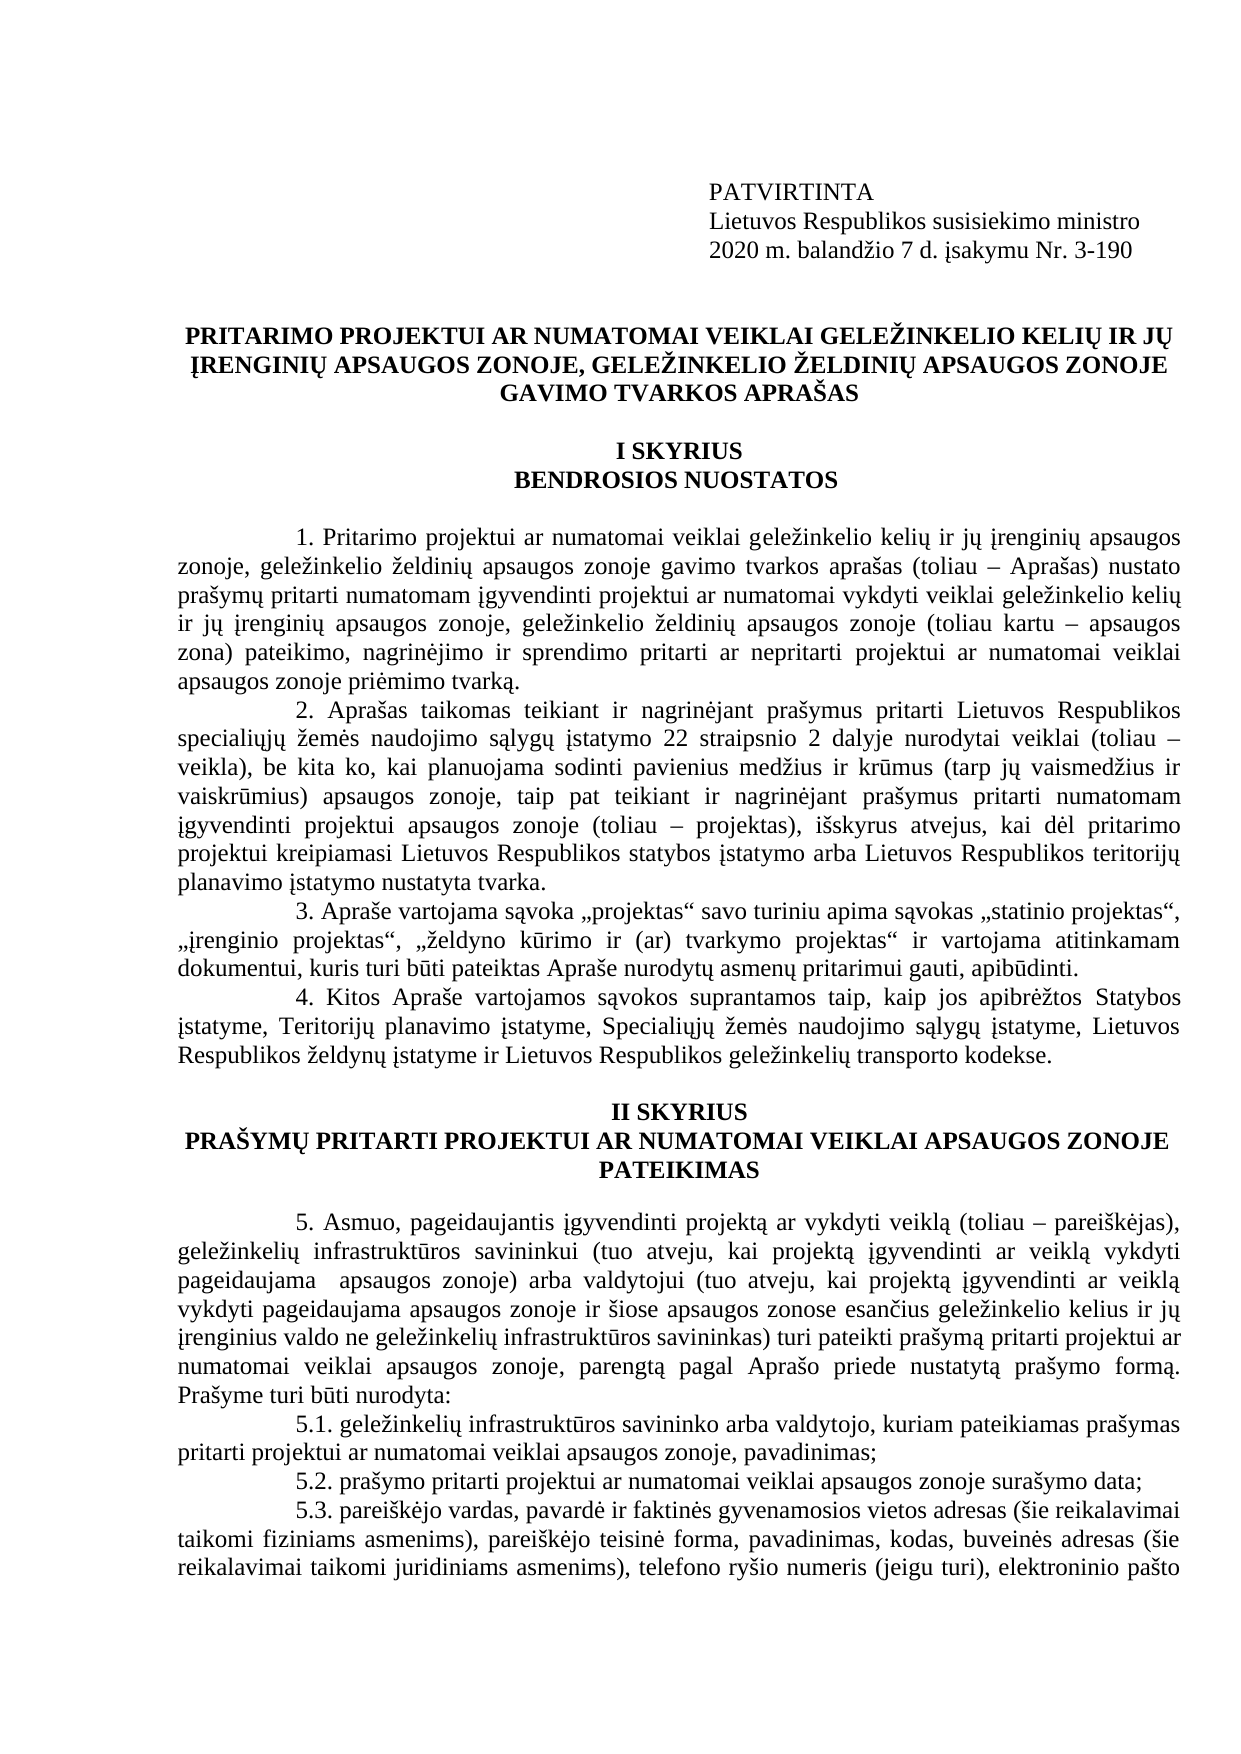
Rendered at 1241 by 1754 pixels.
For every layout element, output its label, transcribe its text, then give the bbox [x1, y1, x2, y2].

text 2. Aprašas taikomas teikiant ir nagrinėjant prašymus pritarti Lietuvos Respublikos specialiųjų žemės naudojimo sąlygų įstatymo 22 straipsnio 2 dalyje nurodytai veiklai (toliau – veikla), be kita ko, kai planuojama sodinti pavienius medžius ir krūmus (tarp jų vaismedžius ir vaiskrūmius) apsaugos zonoje, taip pat teikiant ir nagrinėjant prašymus pritarti numatomam įgyvendinti projektui apsaugos zonoje (toliau – projektas), išskyrus atvejus, kai dėl pritarimo projektui kreipiamasi Lietuvos Respublikos statybos įstatymo arba Lietuvos Respublikos teritorijų planavimo įstatymo nustatyta tvarka. [177, 695, 1181, 896]
text 2020 m. balandžio 7 d. įsakymu Nr. 3-190 [709, 235, 1181, 263]
text 5. Asmuo, pageidaujantis įgyvendinti projektą ar vykdyti veiklą (toliau – pareiškėjas), geležinkelių infrastruktūros savininkui (tuo atveju, kai projektą įgyvendinti ar veiklą vykdyti pageidaujama apsaugos zonoje) arba valdytojui (tuo atveju, kai projektą įgyvendinti ar veiklą vykdyti pageidaujama apsaugos zonoje ir šiose apsaugos zonose esančius geležinkelio kelius ir jų įrenginius valdo ne geležinkelių infrastruktūros savininkas) turi pateikti prašymą pritarti projektui ar numatomai veiklai apsaugos zonoje, parengtą pagal Aprašo priede nustatytą prašymo formą. Prašyme turi būti nurodyta: [177, 1207, 1181, 1409]
text PRAŠYMŲ PRITARTI PROJEKTUI AR NUMATOMAI VEIKLAI APSAUGOS ZONOJE PATEIKIMAS [173, 1126, 1181, 1183]
text 1. Pritarimo projektui ar numatomai veiklai geležinkelio kelių ir jų įrenginių apsaugos zonoje, geležinkelio želdinių apsaugos zonoje gavimo tvarkos aprašas (toliau – Aprašas) nustato prašymų pritarti numatomam įgyvendinti projektui ar numatomai vykdyti veiklai geležinkelio kelių ir jų įrenginių apsaugos zonoje, geležinkelio želdinių apsaugos zonoje (toliau kartu – apsaugos zona) pateikimo, nagrinėjimo ir sprendimo pritarti ar nepritarti projektui ar numatomai veiklai apsaugos zonoje priėmimo tvarką. [177, 522, 1181, 695]
text PRITARIMO PROJEKTUI AR NUMATOMAI VEIKLAi GELEŽINKELIO KELIŲ IR JŲ ĮRENGINIŲ APSAUGOS ZONOJE, GELEŽINKELIO ŽELDINIŲ APSAUGOS ZONOJE GAVIMO Tvarkos aprašas [177, 321, 1181, 407]
text 3. Apraše vartojama sąvoka „projektas“ savo turiniu apima sąvokas „statinio projektas“, „įrenginio projektas“, „želdyno kūrimo ir (ar) tvarkymo projektas“ ir vartojama atitinkamam dokumentui, kuris turi būti pateiktas Apraše nurodytų asmenų pritarimui gauti, apibūdinti. [177, 896, 1181, 982]
text 5.1. geležinkelių infrastruktūros savininko arba valdytojo, kuriam pateikiamas prašymas pritarti projektui ar numatomai veiklai apsaugos zonoje, pavadinimas; [177, 1409, 1181, 1466]
text I skyrius [177, 436, 1181, 465]
text II skyrius [177, 1097, 1181, 1126]
text Lietuvos Respublikos susisiekimo ministro [709, 206, 1181, 235]
text 5.3. pareiškėjo vardas, pavardė ir faktinės gyvenamosios vietos adresas (šie reikalavimai taikomi fiziniams asmenims), pareiškėjo teisinė forma, pavadinimas, kodas, buveinės adresas (šie reikalavimai taikomi juridiniams asmenims), telefono ryšio numeris (jeigu turi), elektroninio pašto [177, 1495, 1181, 1581]
text 5.2. prašymo pritarti projektui ar numatomai veiklai apsaugos zonoje surašymo data; [177, 1466, 1181, 1495]
text 4. Kitos Apraše vartojamos sąvokos suprantamos taip, kaip jos apibrėžtos Statybos įstatyme, Teritorijų planavimo įstatyme, Specialiųjų žemės naudojimo sąlygų įstatyme, Lietuvos Respublikos želdynų įstatyme ir Lietuvos Respublikos geležinkelių transporto kodekse. [177, 982, 1181, 1068]
text BENDROSIOS NUOSTATOS [177, 465, 1181, 493]
text PATVIRTINTA [709, 177, 1181, 206]
